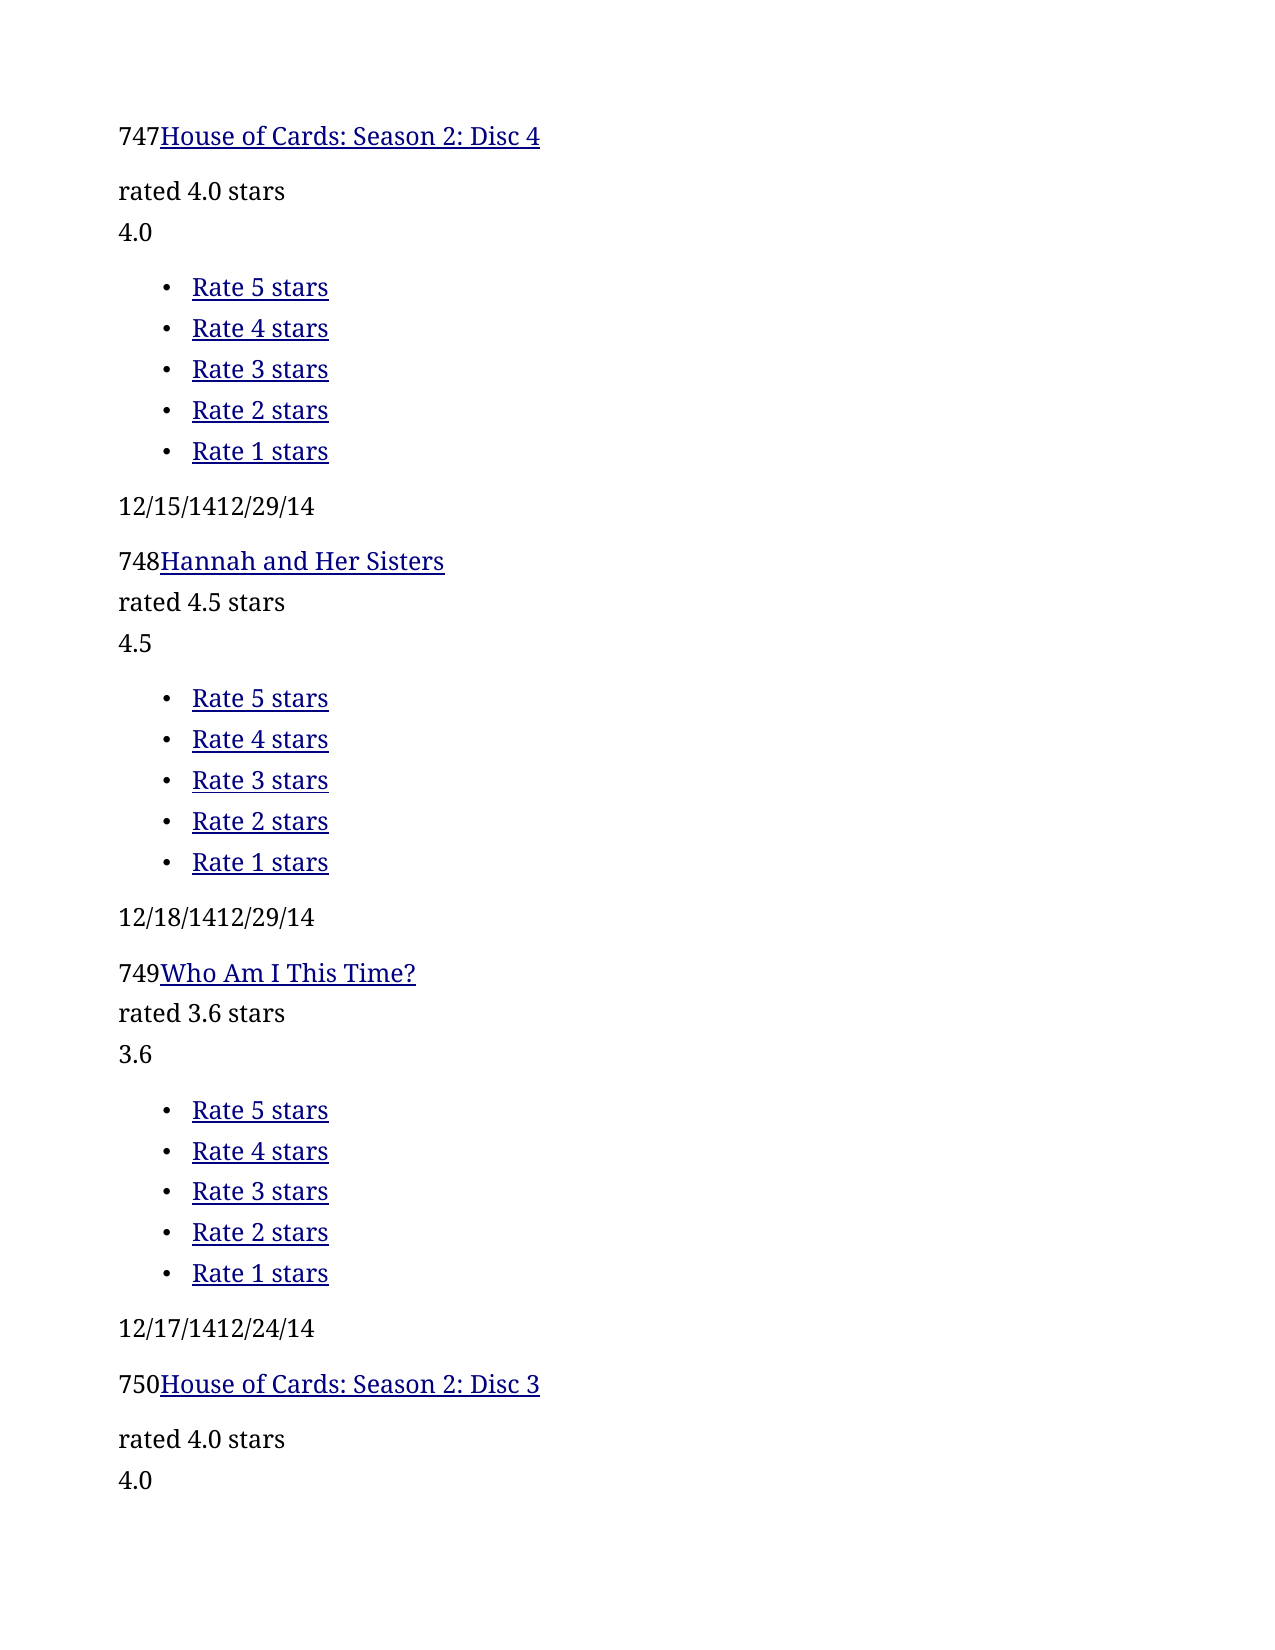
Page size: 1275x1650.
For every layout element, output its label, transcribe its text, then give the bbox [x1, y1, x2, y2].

list Rate 1 stars [162, 844, 1157, 878]
text 12/15/1412/29/14 [118, 488, 1157, 523]
list Rate 4 stars [162, 1133, 1157, 1167]
list Rate 5 stars [162, 1092, 1157, 1126]
text 12/18/1412/29/14 [118, 900, 1157, 934]
text 4.0 [118, 1463, 1157, 1497]
list Rate 4 stars [162, 722, 1157, 756]
text rated 4.0 stars [118, 1422, 1157, 1456]
list Rate 5 stars [162, 681, 1157, 715]
text rated 3.6 stars [118, 996, 1157, 1030]
list Rate 2 stars [162, 1215, 1157, 1249]
text rated 4.5 stars [118, 585, 1157, 619]
list Rate 2 stars [162, 803, 1157, 838]
list Rate 1 stars [162, 433, 1157, 467]
text 12/17/1412/24/14 [118, 1311, 1157, 1345]
text 749Who Am I This Time? [118, 955, 1157, 989]
list Rate 2 stars [162, 392, 1157, 426]
text 750House of Cards: Season 2: Disc 3 [118, 1366, 1157, 1401]
text 3.6 [118, 1037, 1157, 1071]
list Rate 3 stars [162, 1174, 1157, 1208]
text rated 4.0 stars [118, 173, 1157, 208]
list Rate 1 stars [162, 1256, 1157, 1290]
text 747House of Cards: Season 2: Disc 4 [118, 118, 1157, 152]
text 748Hannah and Her Sisters [118, 544, 1157, 578]
list Rate 3 stars [162, 351, 1157, 386]
text 4.0 [118, 214, 1157, 248]
text 4.5 [118, 626, 1157, 660]
list Rate 5 stars [162, 270, 1157, 304]
list Rate 3 stars [162, 763, 1157, 797]
list Rate 4 stars [162, 311, 1157, 345]
